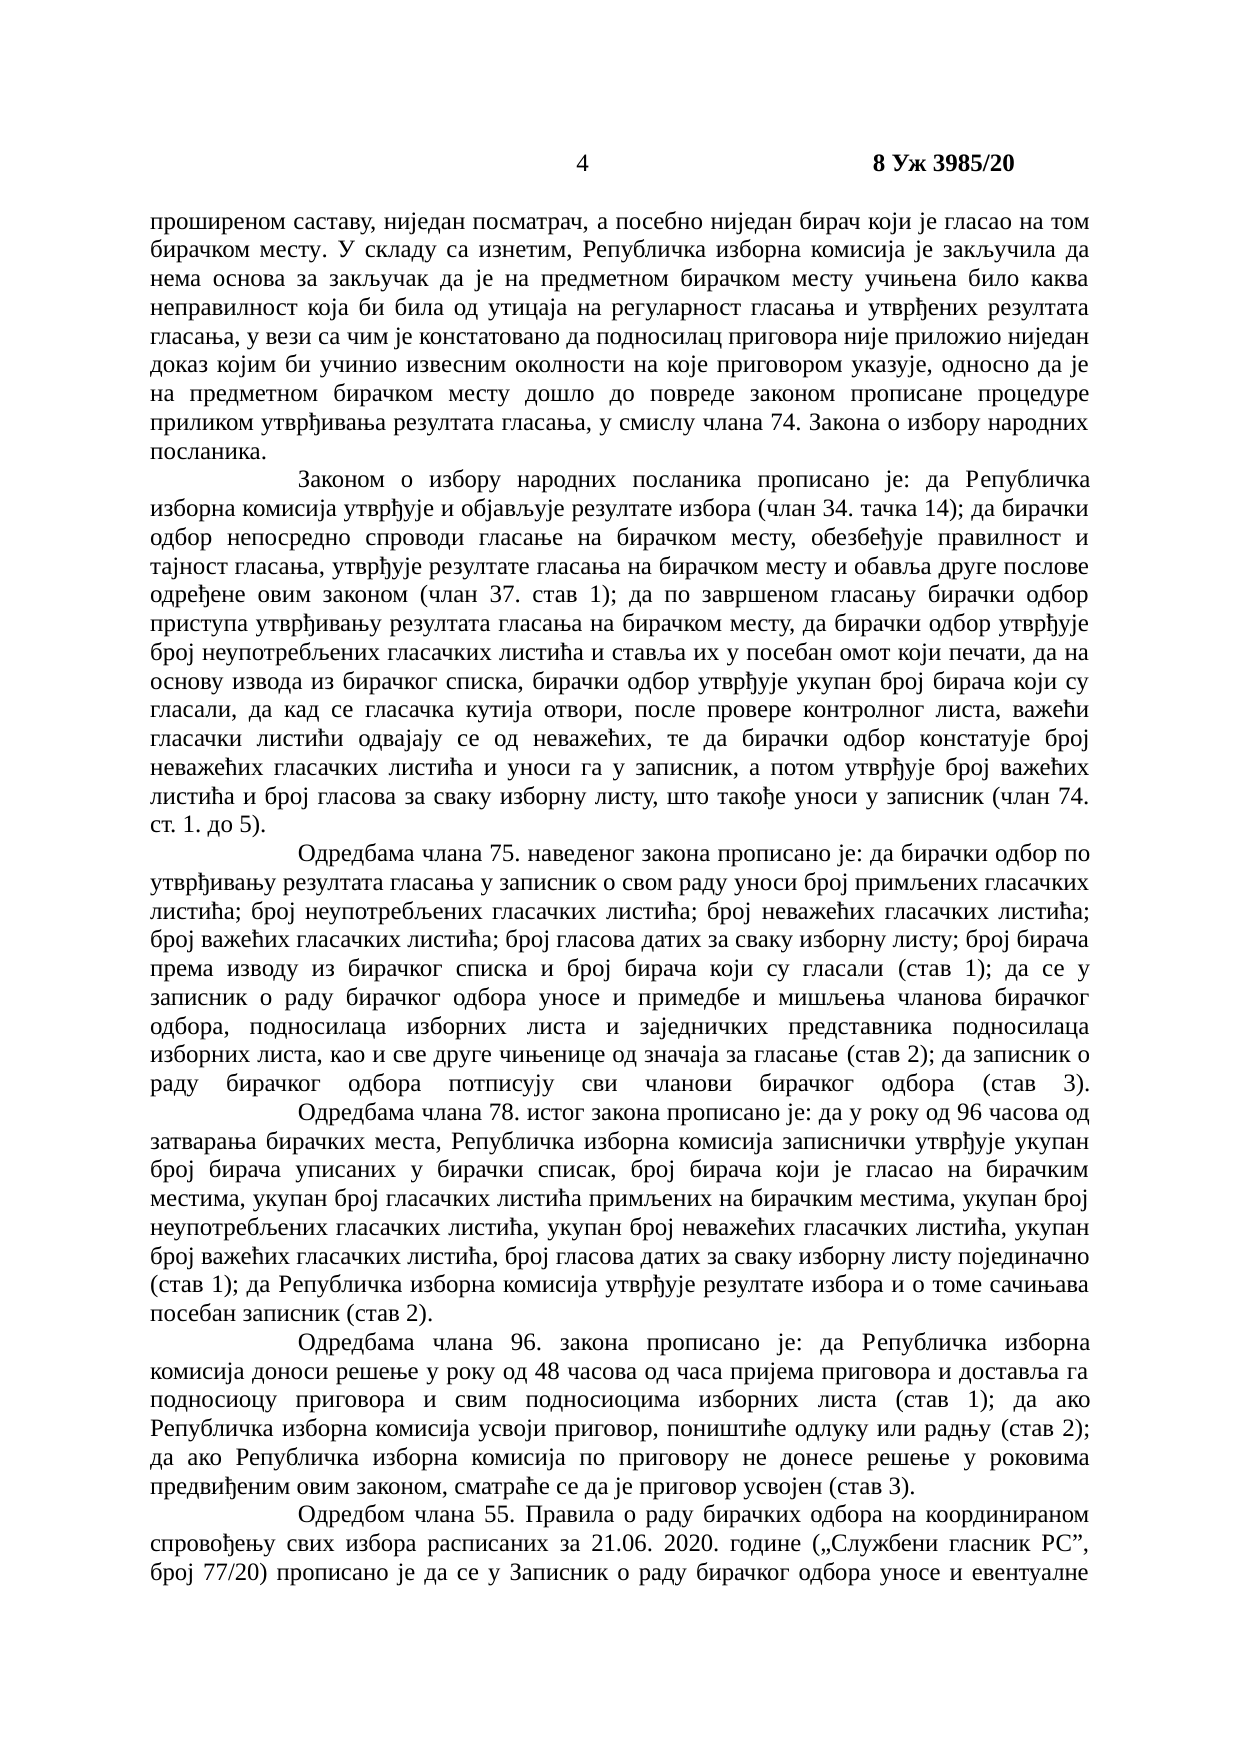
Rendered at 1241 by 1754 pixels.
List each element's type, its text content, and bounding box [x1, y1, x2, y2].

text Одредбама члана 75. наведеног закона прописано је: да бирачки одбор по утврђивању резултата гласања у записник о свом раду уноси број примљених гласачких листића; број неупотребљених гласачких листића; број неважећих гласачких листића; број важећих гласачких листића; број гласова датих за сваку изборну листу; број бирача према изводу из бирачког списка и број бирача који су гласали (став 1); да се у записник о раду бирачког одбора уносе и примедбе и мишљења чланова бирачког одбора, подносилаца изборних листа и заједничких представника подносилаца изборних листа, као и све друге чињенице од значаја за гласање (став 2); да записник о раду бирачког одбора потписују сви чланови бирачког одбора (став 3). Одредбама члана 78. истог закона прописано је: да у року од 96 часова од затварања бирачких места, Републичка изборна комисија записнички утврђује укупан број бирача уписаних у бирачки списак, број бирача који је гласао на бирачким местима, укупан број гласачких листића примљених на бирачким местима, укупан број неупотребљених гласачких листића, укупан број неважећих гласачких листића, укупан број важећих гласачких листића, број гласова датих за сваку изборну листу појединачно (став 1); да Републичка изборна комисија утврђује резултате избора и о томе сачињава посебан записник (став 2). [150, 838, 1090, 1327]
text Одредбама члана 96. закона прописано је: да Републичка изборна комисија доноси решење у року од 48 часова од часа пријема приговора и доставља га подносиоцу приговора и свим подносиоцима изборних листа (став 1); да ако Републичка изборна комисија усвоји приговор, поништиће одлуку или радњу (став 2); да ако Републичка изборна комисија по приговору не донесе решење у роковима предвиђеним овим законом, сматраће се да је приговор усвојен (став 3). [150, 1327, 1090, 1499]
text Законом о избору народних посланика прописано је: да Републичка изборна комисија утврђује и објављује резултате избора (члан 34. тачка 14); да бирачки одбор непосредно спроводи гласање на бирачком месту, обезбеђује правилност и тајност гласања, утврђује резултате гласања на бирачком месту и обавља друге послове одређене овим законом (члан 37. став 1); да по завршеном гласању бирачки одбор приступа утврђивању резултата гласања на бирачком месту, да бирачки одбор утврђује број неупотребљених гласачких листића и ставља их у посебан омот који печати, да на основу извода из бирачког списка, бирачки одбор утврђује укупан број бирача који су гласали, да кад се гласачка кутија отвори, после провере контролног листа, важећи гласачки листићи одвајају се од неважећих, те да бирачки одбор констатује број неважећих гласачких листића и уноси га у записник, а потом утврђује број важећих листића и број гласова за сваку изборну листу, што такође уноси у записник (члан 74. ст. 1. до 5). [150, 464, 1090, 838]
text проширеном саставу, ниједан посматрач, а посебно ниједан бирач који је гласао на том бирачком месту. У складу са изнетим, Републичка изборна комисија је закључила да нема основа за закључак да је на предметном бирачком месту учињена било каква неправилност која би била од утицаја на регуларност гласања и утврђених резултата гласања, у вези са чим је констатовано да подносилац приговора није приложио ниједан доказ којим би учинио извесним околности на које приговором указује, односно да је на предметном бирачком месту дошло до повреде законом прописане процедуре приликом утврђивања резултата гласања, у смислу члана 74. Закона о избору народних посланика. [150, 206, 1090, 464]
text Одредбом члана 55. Правила о раду бирачких одбора на координираном спровођењу свих избора расписаних за 21.06. 2020. године („Службени гласник РС”, број 77/20) прописано је да се у Записник о раду бирачког одбора уносе и евентуалне [150, 1499, 1090, 1586]
